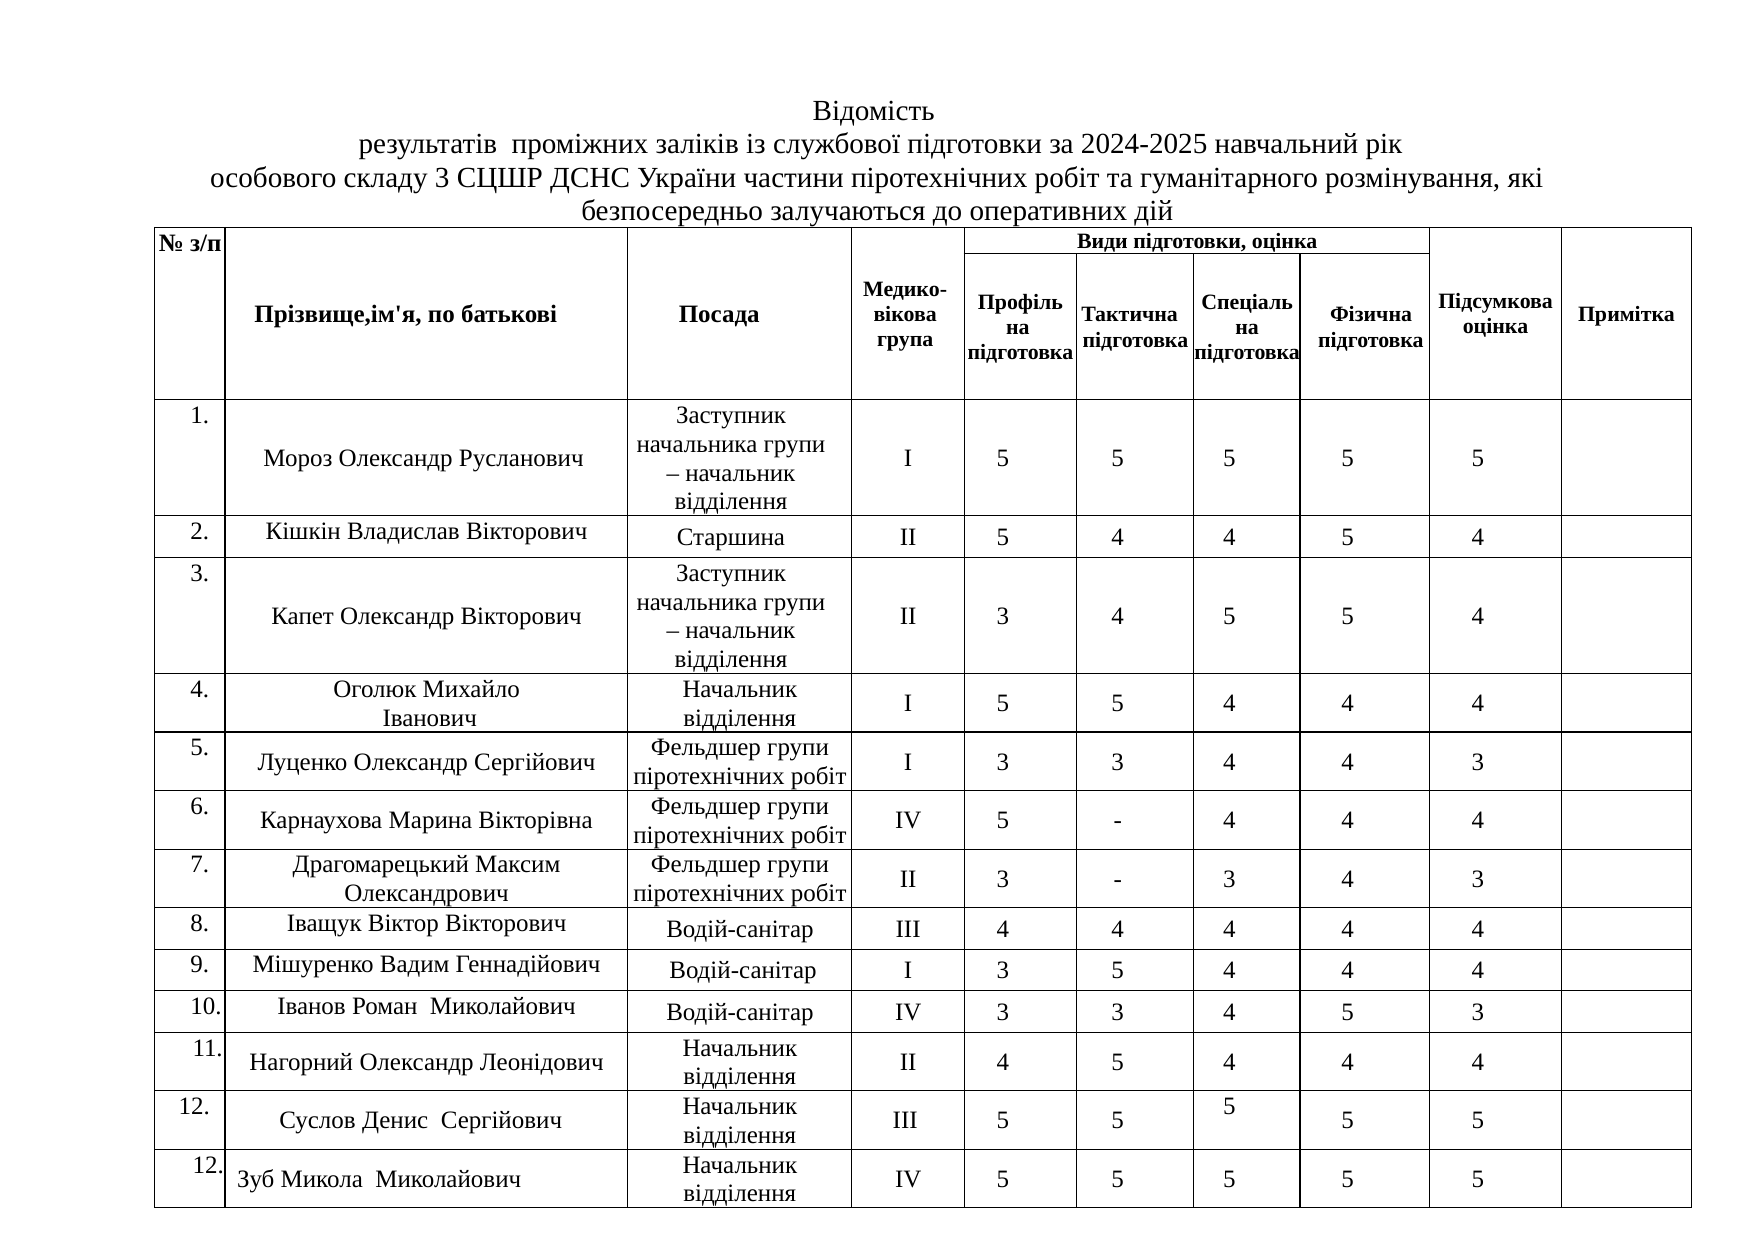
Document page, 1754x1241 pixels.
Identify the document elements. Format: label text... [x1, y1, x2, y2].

table_cell 4 [1301, 674, 1429, 731]
table_cell ІІ [852, 516, 964, 557]
table_cell Профіль на підготовка [965, 254, 1076, 289]
table_cell 4 [965, 908, 1076, 948]
table_cell 5 [1077, 674, 1193, 731]
table_cell 5 [965, 516, 1076, 557]
table_cell 3 [965, 733, 1076, 790]
text особового складу 3 СЦШР ДСНС України частини піротехнічних робіт та гуманітарного розмінування, які безпосередньо залучаються до оперативних дій [118, 160, 1636, 227]
table_cell Водій-санітар [628, 950, 851, 990]
table_cell Фельдшер групи піротехнічних робіт [628, 733, 851, 790]
table_cell 3 [1077, 733, 1193, 790]
table_cell 5 [1430, 400, 1561, 515]
table_cell 3 [1194, 850, 1299, 907]
table_cell 5 [965, 400, 1076, 515]
table_cell 4 [1194, 674, 1299, 731]
table_cell 4 [1301, 791, 1429, 848]
table_cell [1562, 850, 1691, 907]
table_cell 5 [1194, 1150, 1299, 1207]
table_cell [155, 400, 224, 515]
table_cell 4 [1430, 1033, 1561, 1090]
table_cell 3 [965, 558, 1076, 673]
table_cell 4 [1194, 908, 1299, 948]
table_cell Профіль на підготовка [965, 364, 1076, 399]
table_cell [155, 850, 224, 907]
table_cell [1562, 400, 1691, 515]
table_cell I [852, 400, 964, 515]
table_cell Драгомарецький Максим Олександрович [226, 850, 627, 907]
table_cell Спеціаль на підготовка [1194, 254, 1299, 289]
table_cell Начальник відділення [628, 674, 851, 731]
table_cell 5 [965, 1150, 1076, 1207]
table_cell Фізична підготовка [1301, 254, 1429, 399]
table_cell 5 [1077, 1033, 1193, 1090]
table_cell II [852, 850, 964, 907]
table_cell Заступник начальника групи – начальник відділення [834, 400, 851, 515]
table_header Підсумкова оцінка [1430, 228, 1561, 399]
table_cell 4 [1301, 733, 1429, 790]
table_cell Тактична підготовка [1077, 352, 1193, 399]
table_cell [1562, 558, 1691, 673]
table_cell 4 [1430, 516, 1561, 557]
table_cell I [852, 674, 964, 731]
table_cell 4 [1194, 791, 1299, 848]
table_cell 3 [965, 850, 1076, 907]
table_cell Начальник відділення [628, 1150, 851, 1207]
table_cell Іващук Віктор Вікторович [226, 908, 627, 948]
table_cell Водій-санітар [628, 991, 851, 1032]
table_cell [155, 516, 224, 557]
table_cell Начальник відділення [628, 1033, 851, 1090]
table_cell 3 [1430, 991, 1561, 1032]
table_cell [1562, 674, 1691, 731]
table_cell 5 [965, 791, 1076, 848]
table_cell 3 [1077, 991, 1193, 1032]
table_cell 4 [1430, 791, 1561, 848]
table_cell 4 [1194, 516, 1299, 557]
table_cell [1562, 733, 1691, 790]
table_cell [1562, 950, 1691, 990]
table_cell I [852, 950, 964, 990]
table_cell [155, 558, 224, 673]
table_cell Водій-санітар [628, 908, 851, 948]
table_cell 4 [1301, 850, 1429, 907]
table_cell IV [852, 991, 964, 1032]
table_cell [1562, 791, 1691, 848]
table_header № з/п [155, 228, 224, 399]
table_cell 5 [1301, 1091, 1429, 1149]
table_cell 5 [1264, 1091, 1299, 1149]
table_cell 5 [1301, 1150, 1429, 1207]
table_cell 4 [1430, 674, 1561, 731]
table_cell Капет Олександр Вікторович [226, 558, 627, 673]
table_cell 4 [1077, 558, 1193, 673]
table_cell Іванов Роман Миколайович [226, 991, 627, 1032]
table_cell [155, 791, 224, 848]
table_cell [1562, 908, 1691, 948]
table_cell [155, 991, 224, 1032]
table_cell IV [852, 791, 964, 848]
table_cell 4 [1430, 908, 1561, 948]
table_cell Фельдшер групи піротехнічних робіт [628, 791, 851, 848]
table_cell Кішкін Владислав Вікторович [226, 516, 627, 557]
table_cell 5 [1301, 516, 1429, 557]
table_cell Карнаухова Марина Вікторівна [226, 791, 627, 848]
table_cell [155, 950, 224, 990]
table_cell 5 [1301, 400, 1429, 515]
table_cell [1562, 1150, 1691, 1207]
table_cell Фельдшер групи піротехнічних робіт [628, 850, 851, 907]
table_cell [155, 908, 224, 948]
table_cell 5 [1301, 991, 1429, 1032]
table_cell [155, 674, 224, 731]
table_cell 5 [1077, 400, 1193, 515]
table_cell 4 [1301, 950, 1429, 990]
table_cell II [852, 1033, 964, 1090]
table_cell Начальник відділення [628, 1091, 851, 1149]
table_cell 5 [1194, 558, 1299, 673]
table_cell II [852, 558, 964, 673]
table_header Медико-вікова група [852, 228, 964, 399]
table_cell 4 [1430, 558, 1561, 673]
table_cell 4 [1077, 908, 1193, 948]
table_cell III [852, 908, 964, 948]
table_cell 5 [1077, 1091, 1193, 1149]
table_cell [155, 733, 224, 790]
table_cell Заступник начальника групи – начальник відділення [834, 558, 851, 673]
table_cell Спеціаль на підготовка [1194, 364, 1299, 399]
table_cell 4 [1430, 950, 1561, 990]
table_cell 4 [1301, 1033, 1429, 1090]
table_header Посада [628, 228, 851, 399]
table_cell 4 [965, 1033, 1076, 1090]
table_cell [1562, 516, 1691, 557]
table_cell Старшина [628, 516, 851, 557]
table_cell 5 [965, 674, 1076, 731]
table_cell 5 [1194, 400, 1299, 515]
table_cell 4 [1194, 950, 1299, 990]
table_cell 4 [1301, 908, 1429, 948]
table_cell 4 [1194, 1033, 1299, 1090]
table_cell Нагорний Олександр Леонідович [226, 1033, 627, 1090]
table_cell Луценко Олександр Сергійович [226, 733, 627, 790]
table_cell 5 [1077, 1150, 1193, 1207]
table_cell 4 [1194, 991, 1299, 1032]
table_cell Зуб Микола Миколайович [226, 1150, 627, 1207]
table_cell 5 [1430, 1150, 1561, 1207]
table_cell [1562, 991, 1691, 1032]
table_cell - [1077, 850, 1193, 907]
table_cell [1562, 1033, 1691, 1090]
table_cell Мороз Олександр Русланович [226, 400, 627, 515]
table_cell [1562, 1091, 1691, 1149]
table_cell 5 [1301, 558, 1429, 673]
table_cell III [852, 1091, 964, 1149]
table_cell 3 [1430, 850, 1561, 907]
table_cell Мішуренко Вадим Геннадійович [226, 950, 627, 990]
table_cell 3 [965, 950, 1076, 990]
table_cell - [1077, 791, 1193, 848]
table_cell 5 [1430, 1091, 1561, 1149]
table_cell 3 [965, 991, 1076, 1032]
table_cell 5 [1077, 950, 1193, 990]
table_cell IV [852, 1150, 964, 1207]
table_header Прізвище,ім'я, по батькові [226, 228, 627, 399]
table_cell [155, 1150, 224, 1207]
table_cell 12. [155, 1091, 224, 1149]
text результатів проміжних заліків із службової підготовки за 2024-2025 навчальний рік [118, 126, 1636, 160]
table_cell 4 [1194, 733, 1299, 790]
table_cell Тактична підготовка [1077, 254, 1193, 327]
table_cell Оголюк Михайло Іванович [226, 674, 627, 731]
table_cell Суслов Денис Сергійович [226, 1091, 627, 1149]
table_cell 3 [1430, 733, 1561, 790]
table_cell I [852, 733, 964, 790]
text Відомість [118, 93, 1636, 126]
table_cell [155, 1033, 224, 1090]
table_cell 5 [965, 1091, 1076, 1149]
table_cell 4 [1077, 516, 1193, 557]
table_header Примітка [1562, 228, 1691, 399]
